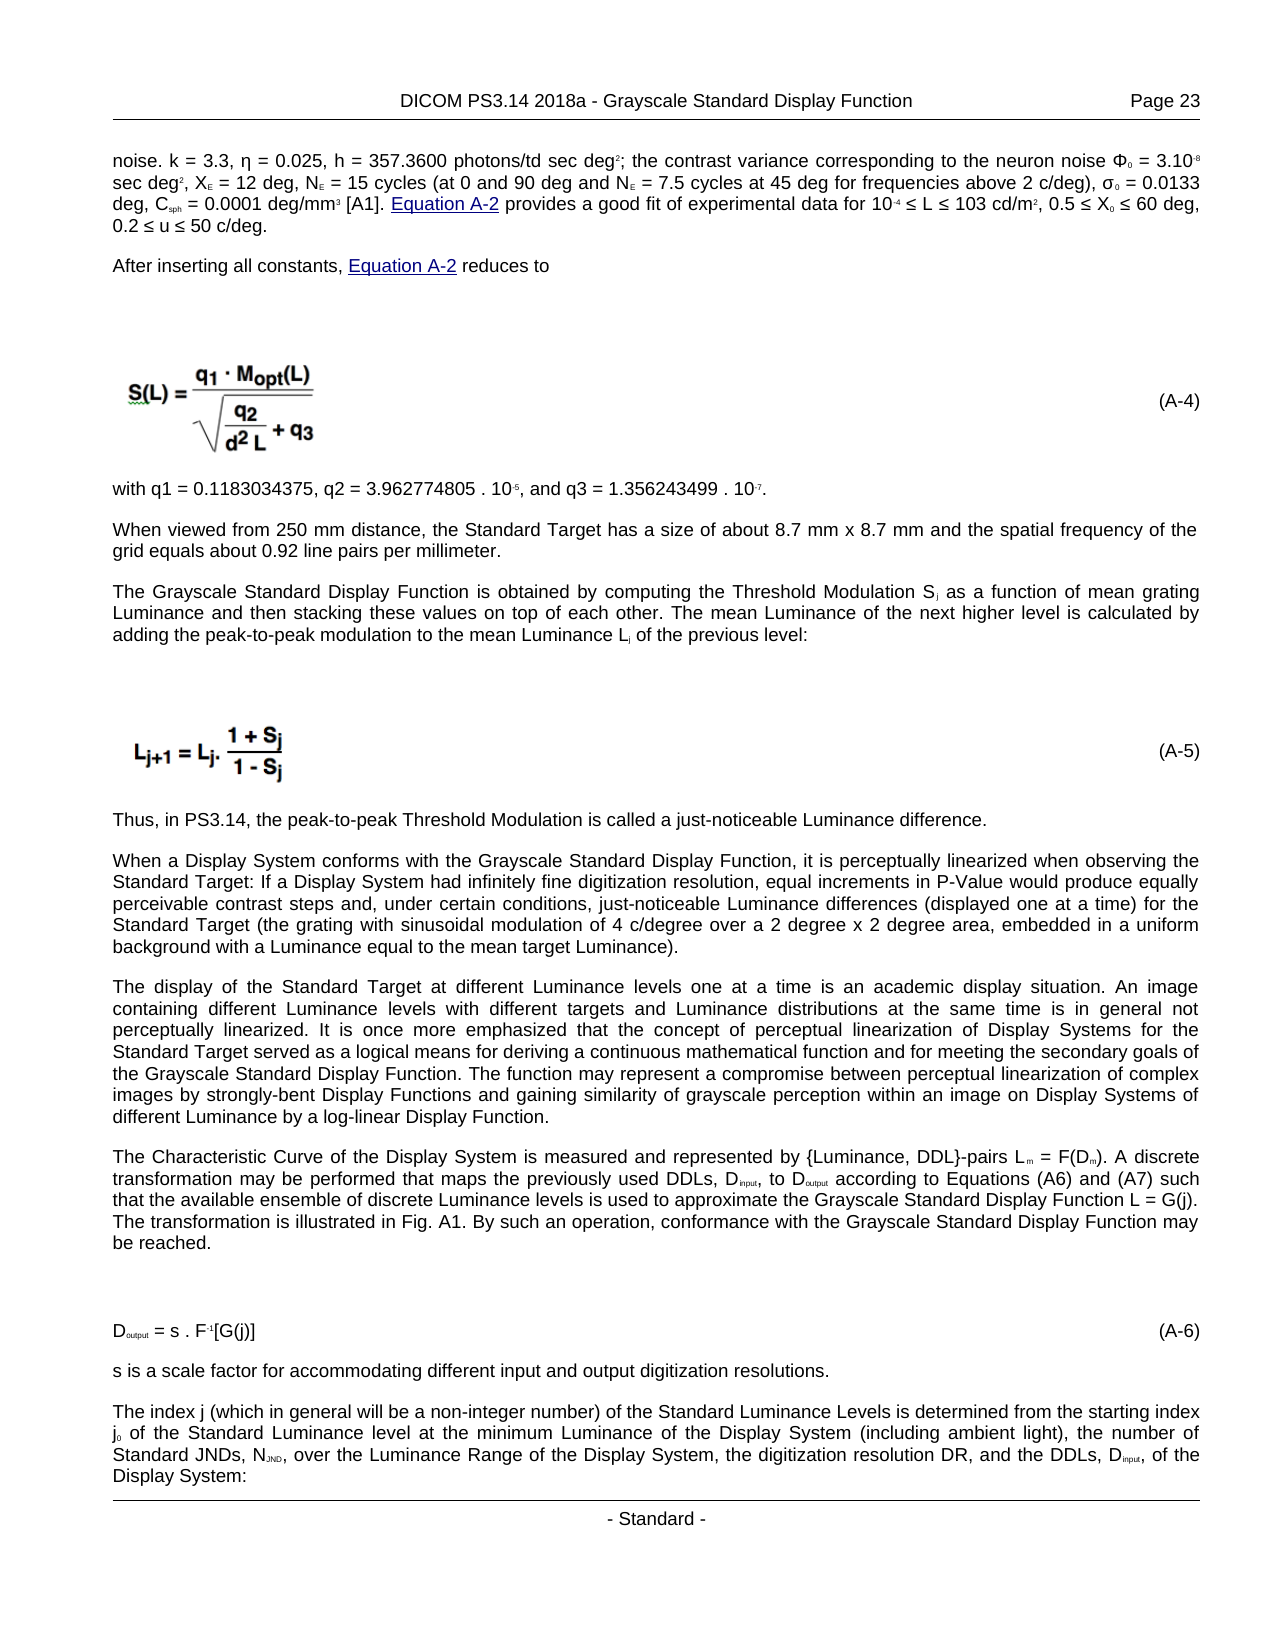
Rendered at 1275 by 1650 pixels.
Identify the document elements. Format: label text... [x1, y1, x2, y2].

text The Grayscale Standard Display Function is obtained by computing the Threshold Modulation Sj as a function of mean grating Luminance and then stacking these values on top of each other. The mean Luminance of the next higher level is calculated by adding the peak-to-peak modulation to the mean Luminance Lj of the previous level: [112, 580, 1200, 645]
table_header (A-5) [1132, 711, 1200, 791]
text The index j (which in general will be a non-integer number) of the Standard Luminance Levels is determined from the starting index j0 of the Standard Luminance level at the minimum Luminance of the Display System (including ambient light), the number of Standard JNDs, NJND, over the Luminance Range of the Display System, the digitization resolution DR, and the DDLs, Dinput, of the Display System: [112, 1401, 1200, 1487]
table_header (A-6) [1132, 1320, 1200, 1341]
table_header [324, 343, 1132, 459]
text Thus, in PS3.14, the peak-to-peak Threshold Modulation is called a just-noticeable Luminance difference. [112, 809, 1200, 831]
text When a Display System conforms with the Grayscale Standard Display Function, it is perceptually linearized when observing the Standard Target: If a Display System had infinitely fine digitization resolution, equal increments in P-Value would produce equally perceivable contrast steps and, under certain conditions, just-noticeable Luminance differences (displayed one at a time) for the Standard Target (the grating with sinusoidal modulation of 4 c/degree over a 2 degree x 2 degree area, embedded in a uniform background with a Luminance equal to the mean target Luminance). [112, 849, 1200, 957]
table_header Doutput = s . F-1[G(j)] [113, 1320, 1132, 1341]
text noise. k = 3.3, η = 0.025, h = 357.3600 photons/td sec deg2; the contrast variance corresponding to the neuron noise Φ0 = 3.10-8 sec deg2, XE = 12 deg, NE = 15 cycles (at 0 and 90 deg and NE = 7.5 cycles at 45 deg for frequencies above 2 c/deg), σ0 = 0.0133 deg, Csph = 0.0001 deg/mm3 [A1]. Equation A-2 provides a good fit of experimental data for 10-4 ≤ L ≤ 103 cd/m2, 0.5 ≤ X0 ≤ 60 deg, 0.2 ≤ u ≤ 50 c/deg. [112, 150, 1200, 236]
picture [112, 711, 307, 791]
text The Characteristic Curve of the Display System is measured and represented by {Luminance, DDL}-pairs Lm = F(Dm). A discrete transformation may be performed that maps the previously used DDLs, Dinput, to Doutput according to Equations (A6) and (A7) such that the available ensemble of discrete Luminance levels is used to approximate the Grayscale Standard Display Function L = G(j). The transformation is illustrated in Fig. A1. By such an operation, conformance with the Grayscale Standard Display Function may be reached. [112, 1146, 1200, 1254]
text After inserting all constants, Equation A-2 reduces to [112, 255, 1200, 277]
text When viewed from 250 mm distance, the Standard Target has a size of about 8.7 mm x 8.7 mm and the spatial frequency of the grid equals about 0.92 line pairs per millimeter. [112, 518, 1200, 562]
table_header [307, 711, 1132, 791]
text with q1 = 0.1183034375, q2 = 3.962774805 . 10-5, and q3 = 1.356243499 . 10-7. [112, 478, 1200, 500]
table_header (A-4) [1132, 343, 1200, 459]
text s is a scale factor for accommodating different input and output digitization resolutions. [112, 1360, 1200, 1382]
text The display of the Standard Target at different Luminance levels one at a time is an academic display situation. An image containing different Luminance levels with different targets and Luminance distributions at the same time is in general not perceptually linearized. It is once more emphasized that the concept of perceptual linearization of Display Systems for the Standard Target served as a logical means for deriving a continuous mathematical function and for meeting the secondary goals of the Grayscale Standard Display Function. The function may represent a compromise between perceptual linearization of complex images by strongly-bent Display Functions and gaining similarity of grayscale perception within an image on Display Systems of different Luminance by a log-linear Display Function. [112, 976, 1200, 1127]
picture [112, 342, 324, 460]
